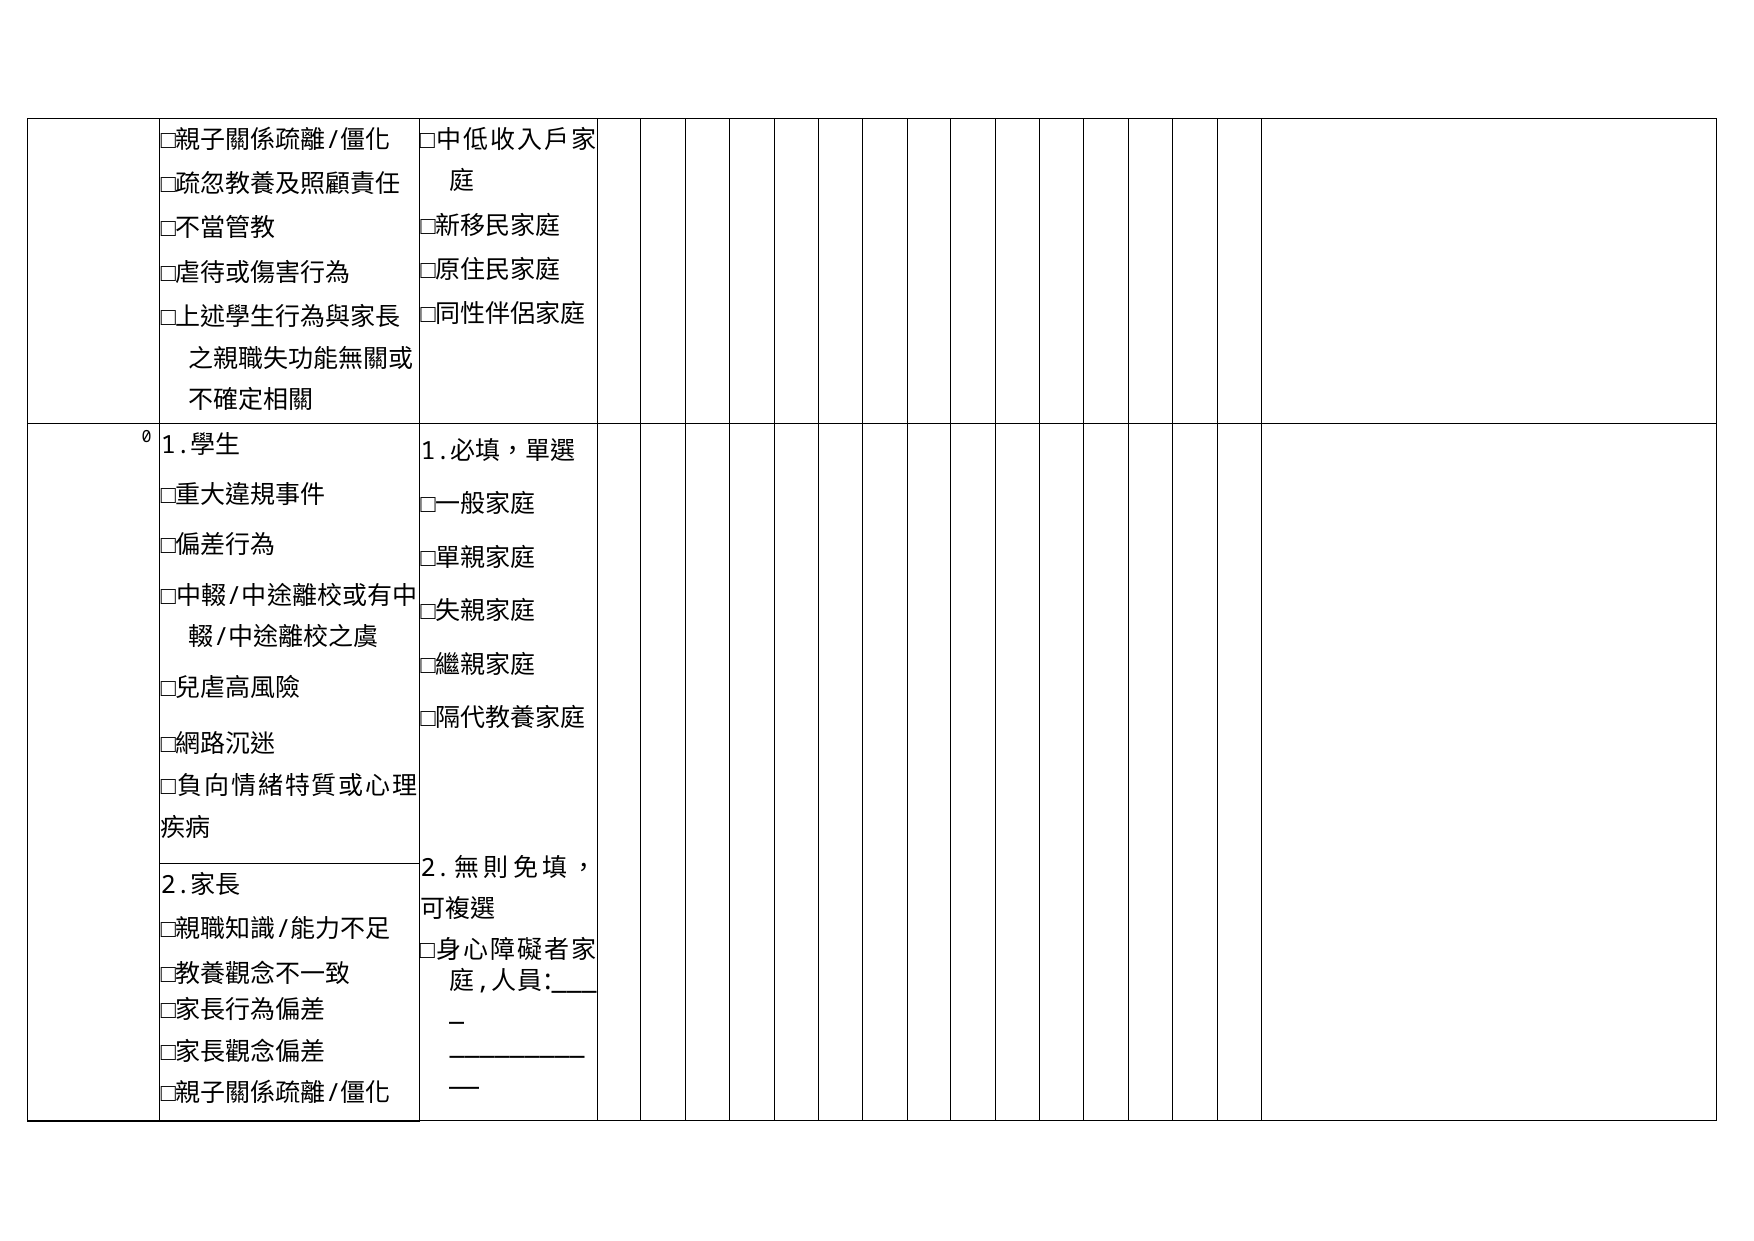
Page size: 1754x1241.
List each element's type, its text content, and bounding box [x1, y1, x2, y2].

table_cell [1262, 119, 1716, 423]
table_cell [686, 119, 729, 423]
table_cell [996, 424, 1039, 1120]
table_cell [775, 424, 818, 1120]
table_cell [1218, 119, 1261, 423]
table_cell [28, 119, 159, 423]
table_cell [908, 424, 950, 1120]
table_cell □親子關係疏離/僵化 □疏忽教養及照顧責任 □不當管教 □虐待或傷害行為 □上述學生行為與家長之親職失功能無關或不確定相關 [160, 119, 419, 423]
table_cell [598, 119, 640, 423]
table_cell [1040, 424, 1083, 1120]
table_cell [1129, 119, 1172, 423]
table_cell [730, 119, 774, 423]
table_cell □中低收入戶家庭 □新移民家庭 □原住民家庭 □同性伴侶家庭 [420, 119, 597, 423]
table_cell [730, 424, 774, 1120]
table_cell [1129, 424, 1172, 1120]
table_cell [1040, 119, 1083, 423]
table_cell [863, 119, 907, 423]
table_cell 1.學生 □重大違規事件 □偏差行為 □中輟/中途離校或有中輟/中途離校之虞 □兒虐高風險 □網路沉迷 □負向情緒特質或心理疾病 [160, 424, 419, 862]
table_cell 2.家長 □親職知識/能力不足 □教養觀念不一致 □家長行為偏差 □家長觀念偏差 □親子關係疏離/僵化 [160, 864, 419, 1120]
table_cell [951, 424, 995, 1120]
table_cell [686, 424, 729, 1120]
table_cell [951, 119, 995, 423]
table_cell [775, 119, 818, 423]
table_cell [819, 119, 862, 423]
table_cell [1173, 119, 1217, 423]
table_cell 1.必填，單選 □一般家庭 □單親家庭 □失親家庭 □繼親家庭 □隔代教養家庭 2.無則免填，可複選 □身心障礙者家庭,人員:____ ___________ [420, 424, 597, 1120]
table_cell [908, 119, 950, 423]
table_cell [641, 424, 685, 1120]
table_cell [1173, 424, 1217, 1120]
table_cell [1262, 424, 1716, 1120]
table_cell [1218, 424, 1261, 1120]
table_cell [641, 119, 685, 423]
table_cell 0 [28, 424, 159, 1120]
table_cell [996, 119, 1039, 423]
table_cell [1084, 424, 1128, 1120]
table_cell [863, 424, 907, 1120]
table_cell [819, 424, 862, 1120]
table_cell [1084, 119, 1128, 423]
table_cell [598, 424, 640, 1120]
